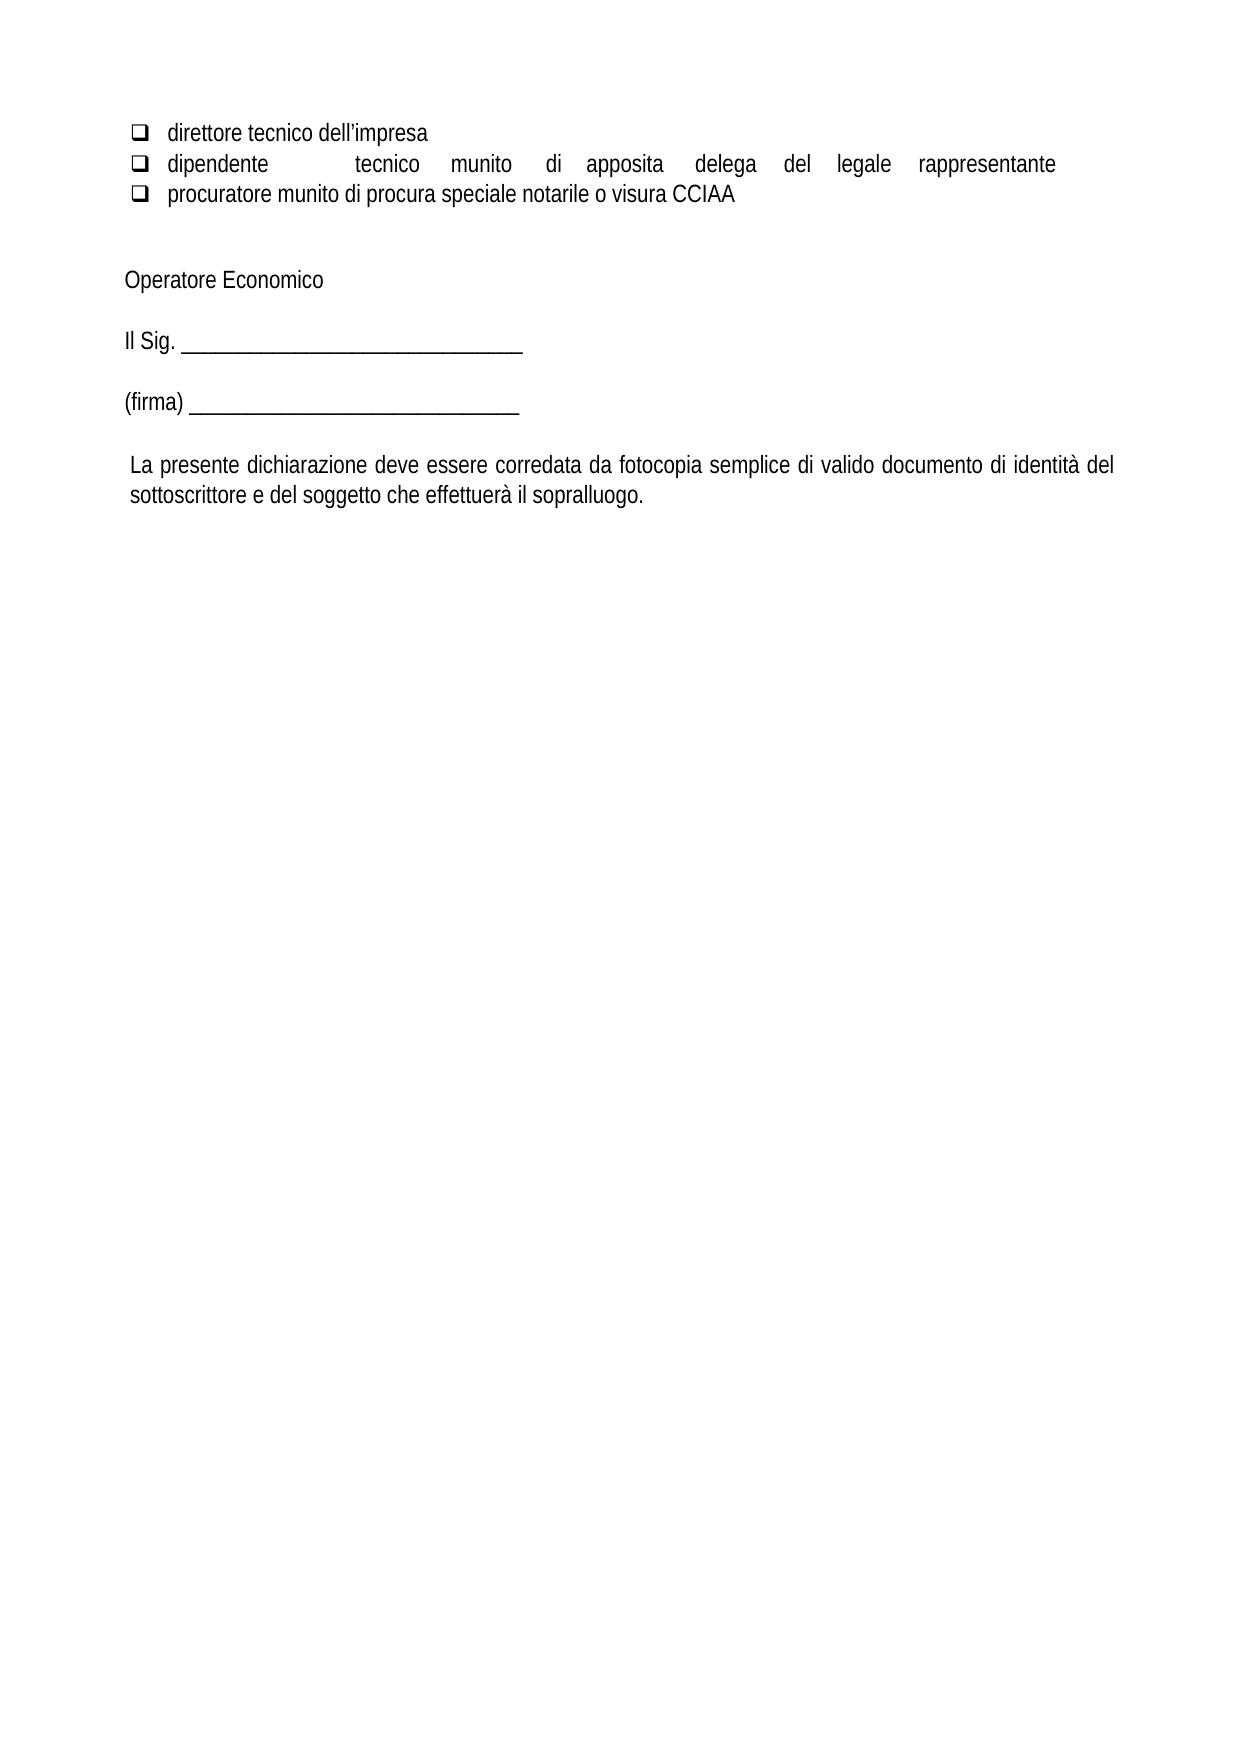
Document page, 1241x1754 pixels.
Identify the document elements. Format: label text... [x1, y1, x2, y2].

list direttore tecnico dell’impresa [130, 118, 1122, 147]
text Operatore Economico [124, 265, 1122, 294]
list dipendente tecnico munito di apposita delega del legale rappresentante [130, 149, 1111, 177]
list procuratore munito di procura speciale notarile o visura CCIAA [130, 179, 1122, 207]
text La presente dichiarazione deve essere corredata da fotocopia semplice di valido documento di identità del sottoscrittore e del soggetto che effettuerà il sopralluogo. [130, 450, 1117, 509]
text (firma) _____________________________ [124, 387, 1122, 415]
text Il Sig. ______________________________ [124, 326, 1122, 355]
